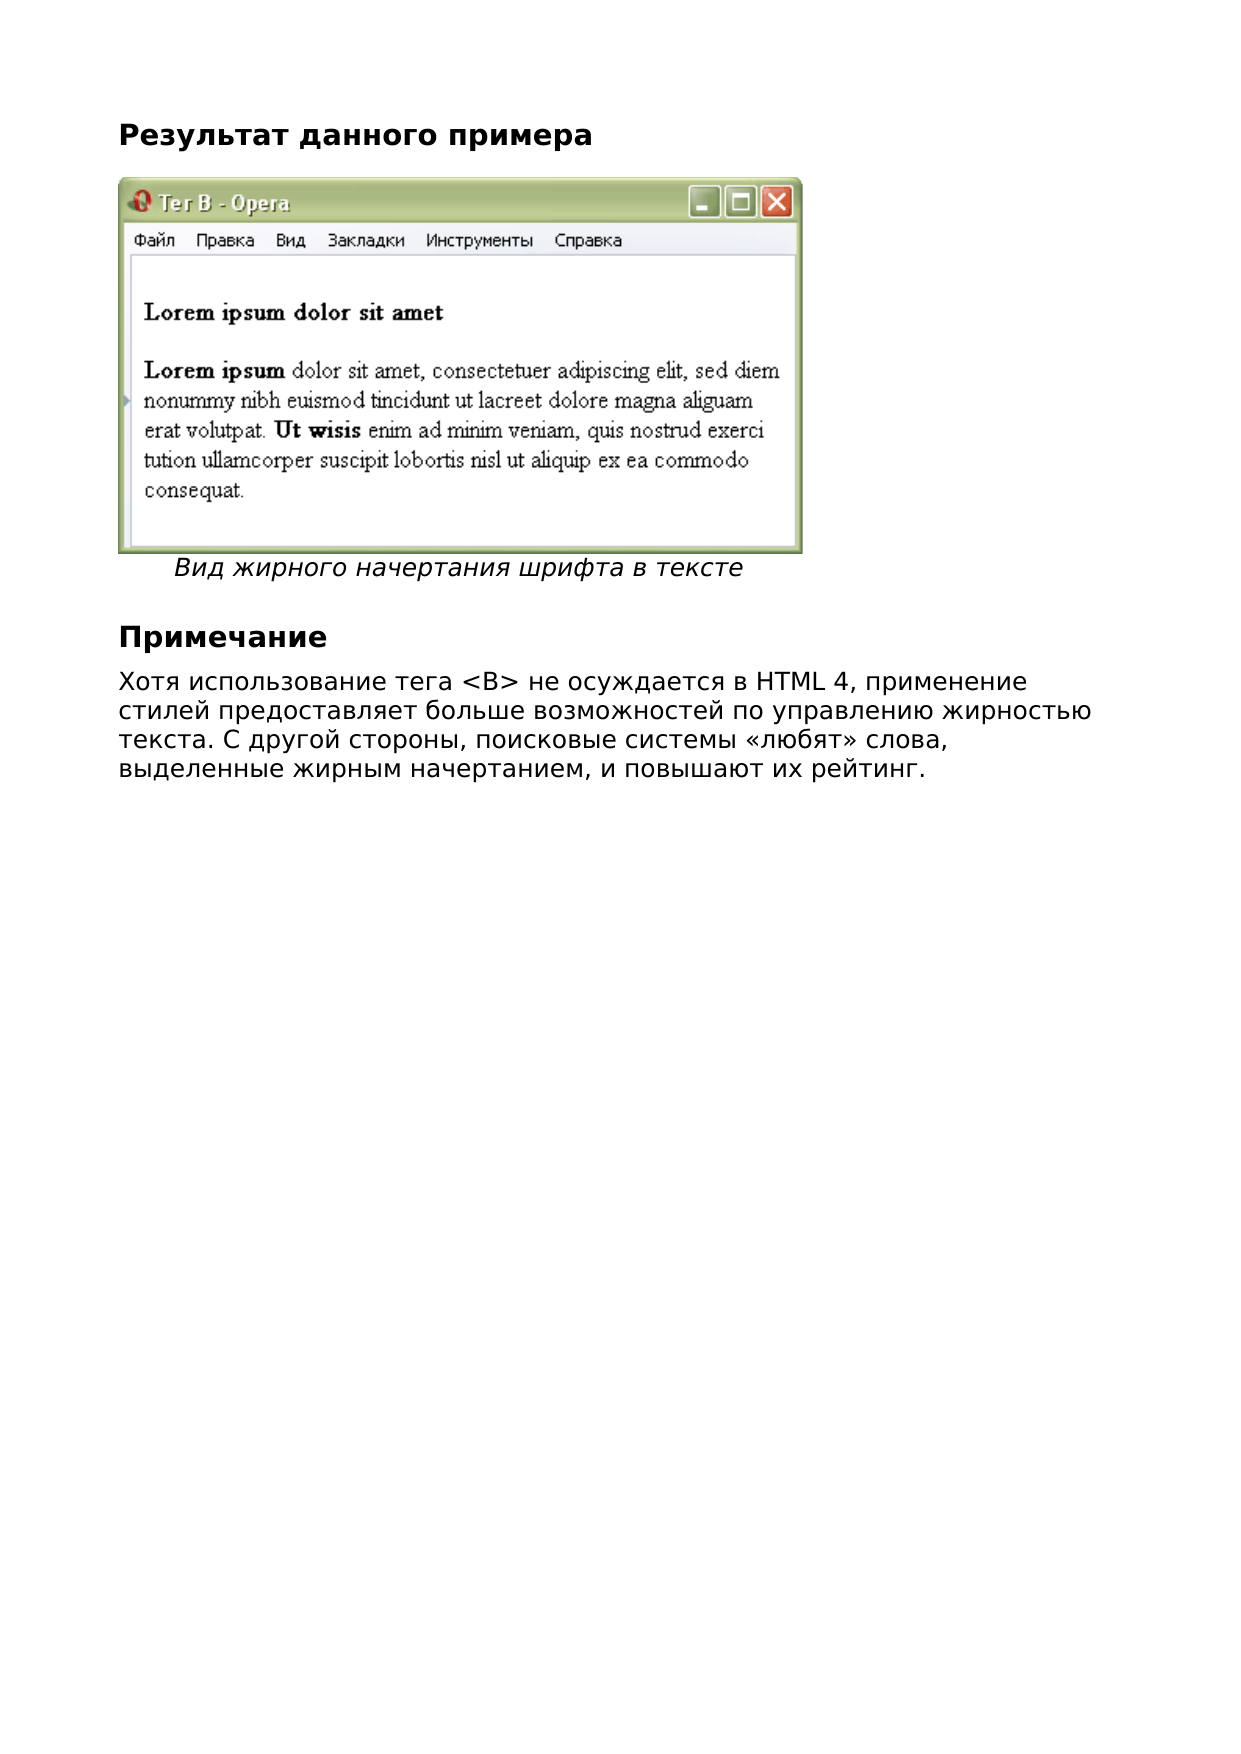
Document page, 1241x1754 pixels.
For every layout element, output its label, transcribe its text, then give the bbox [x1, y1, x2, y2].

subtitle Результат данного примера [118, 118, 1122, 152]
picture [118, 177, 803, 554]
text Вид жирного начертания шрифта в тексте [118, 554, 802, 583]
text Хотя использование тега <B> не осуждается в HTML 4, применение стилей предоставляет больше возможностей по управлению жирностью текста. С другой стороны, поисковые системы «любят» слова, выделенные жирным начертанием, и повышают их рейтинг. [118, 667, 1122, 783]
subtitle Примечание [118, 620, 1122, 654]
